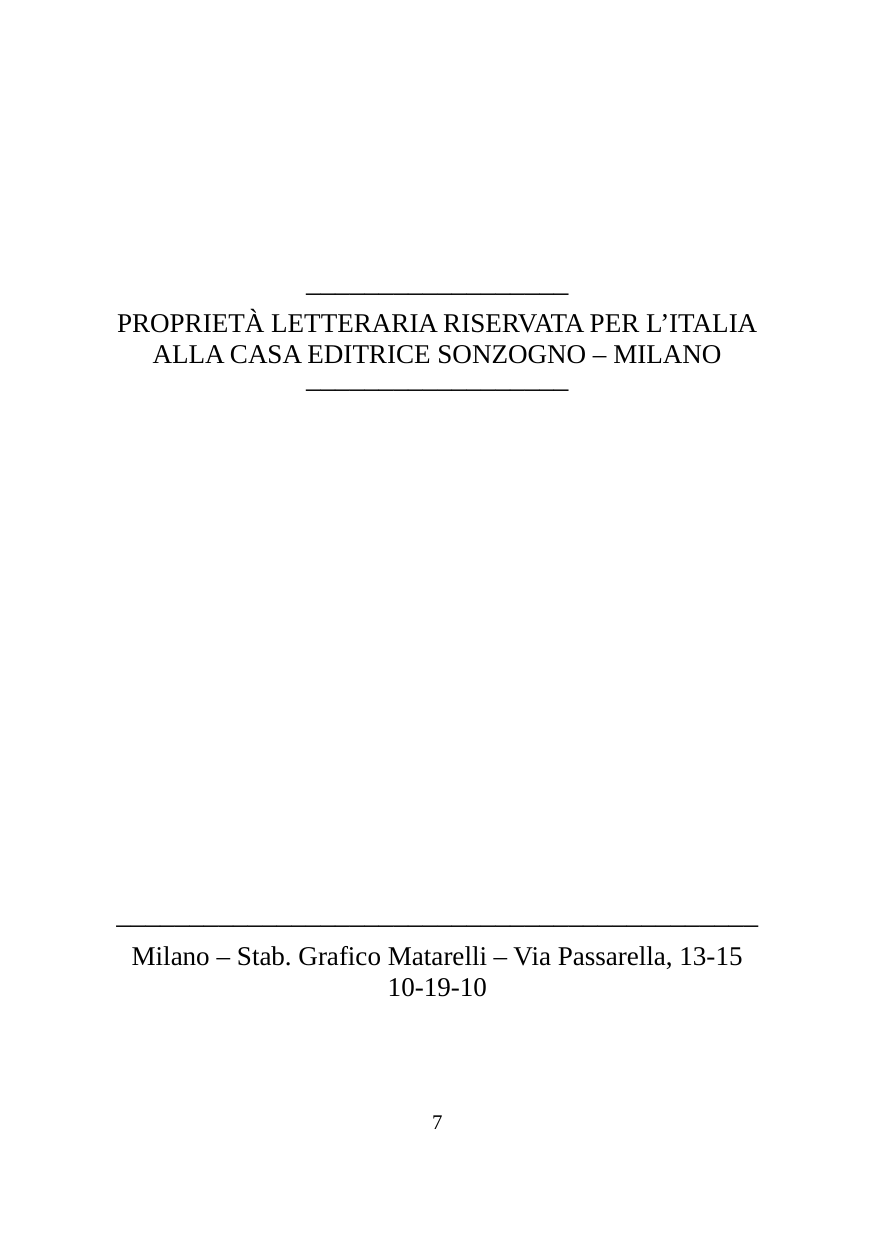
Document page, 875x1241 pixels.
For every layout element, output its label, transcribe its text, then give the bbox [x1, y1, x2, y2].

text ALLA CASA EDITRICE SONZOGNO – MILANO [106, 339, 768, 370]
text Milano ‒ Stab. Grafico Matarelli ‒ Via Passarella, 13-15 [106, 940, 768, 971]
text ‒‒‒‒‒‒‒‒‒‒‒‒‒‒‒‒‒‒ [106, 370, 768, 403]
text PROPRIETÀ LETTERARIA RISERVATA PER L’ITALIA [106, 307, 768, 339]
text ‒‒‒‒‒‒‒‒‒‒‒‒‒‒‒‒‒‒ [106, 274, 768, 307]
text ‒‒‒‒‒‒‒‒‒‒‒‒‒‒‒‒‒‒‒‒‒‒‒‒‒‒‒‒‒‒‒‒‒‒‒‒‒‒‒‒‒‒‒‒ [106, 906, 768, 940]
text 10-19-10 [106, 971, 768, 1002]
